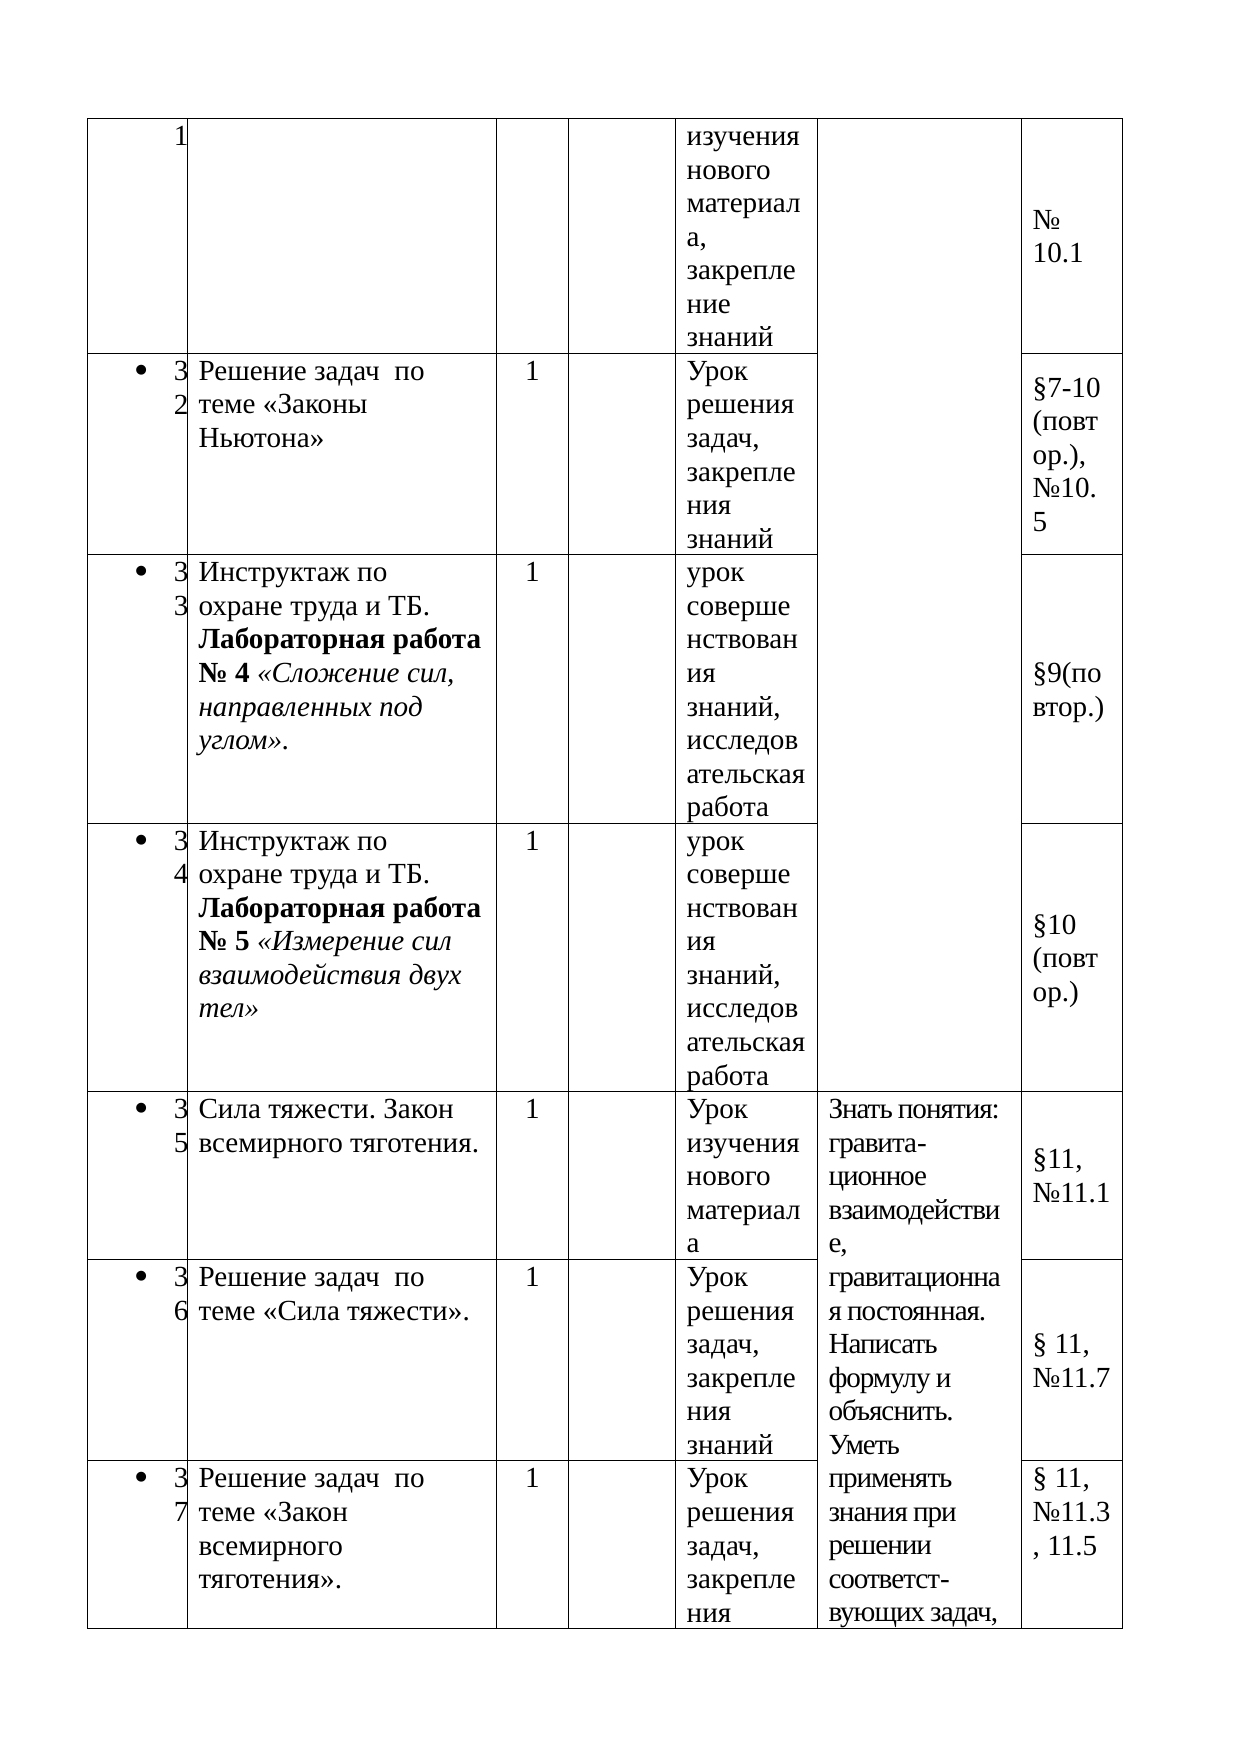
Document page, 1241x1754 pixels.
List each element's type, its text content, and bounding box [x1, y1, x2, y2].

table_cell Решение задач по теме «Сила тяжести». [188, 1260, 496, 1460]
table_cell § 11, №11.3, 11.5 [1022, 1461, 1122, 1628]
table_cell 1 [497, 354, 568, 554]
table_cell 35 [88, 1092, 187, 1259]
table_cell Урок решения задач, закрепления знаний [676, 354, 817, 554]
table_cell 32 [88, 354, 187, 554]
table_cell [569, 824, 675, 1091]
table_cell [569, 119, 675, 353]
table_cell Инструктаж по охране труда и ТБ. Лабораторная работа № 4 «Сложение сил, направленных под углом». [188, 555, 496, 823]
table_cell [569, 1092, 675, 1259]
table_cell [818, 119, 1021, 1091]
table_cell 37 [88, 1461, 187, 1628]
table_cell [569, 1260, 675, 1460]
table_cell Урок изучения нового материала [676, 1092, 817, 1259]
table_cell Сила тяжести. Закон всемирного тяготения. [188, 1092, 496, 1259]
table_cell № 10.1 [1022, 119, 1122, 353]
table_cell §9(повтор.) [1022, 555, 1122, 823]
table_cell [569, 1461, 675, 1628]
table_cell Урок решения задач, закрепления [676, 1461, 817, 1628]
table_cell [569, 354, 675, 554]
table_cell Инструктаж по охране труда и ТБ. Лабораторная работа № 5 «Измерение сил взаимодействия двух тел» [188, 824, 496, 1091]
table_cell 1 [497, 824, 568, 1091]
table_cell §10 (повтор.) [1022, 824, 1122, 1091]
table_cell § 11, №11.7 [1022, 1260, 1122, 1460]
table_cell [497, 119, 568, 353]
table_cell §11, №11.1 [1022, 1092, 1122, 1259]
table_cell §7-10 (повтор.), №10.5 [1022, 354, 1122, 554]
table_cell урок совершенствования знаний, исследовательская работа [676, 555, 817, 823]
table_cell Решение задач по теме «Законы Ньютона» [188, 354, 496, 554]
table_cell урок совершенствования знаний, исследовательская работа [676, 824, 817, 1091]
table_cell 31 [88, 119, 187, 353]
table_cell Знать понятия: гравита­ционное взаимодействие, гравитационная постоян­ная. Написать формулу и объяснить. Уметь применять знания при решении соответст­вующих задач, [818, 1092, 1021, 1628]
table_cell изучения нового материала, закрепление знаний [676, 119, 817, 353]
table_cell [569, 555, 675, 823]
table_cell 1 [497, 1260, 568, 1460]
table_cell Решение задач по теме «Закон всемирного тяготения». [188, 1461, 496, 1628]
table_cell [188, 119, 496, 353]
table_cell 1 [497, 1092, 568, 1259]
table_cell 1 [497, 1461, 568, 1628]
table_cell 33 [88, 555, 187, 823]
table_cell 34 [88, 824, 187, 1091]
table_cell 1 [497, 555, 568, 823]
table_cell 36 [88, 1260, 187, 1460]
table_cell Урок решения задач, закрепления знаний [676, 1260, 817, 1460]
